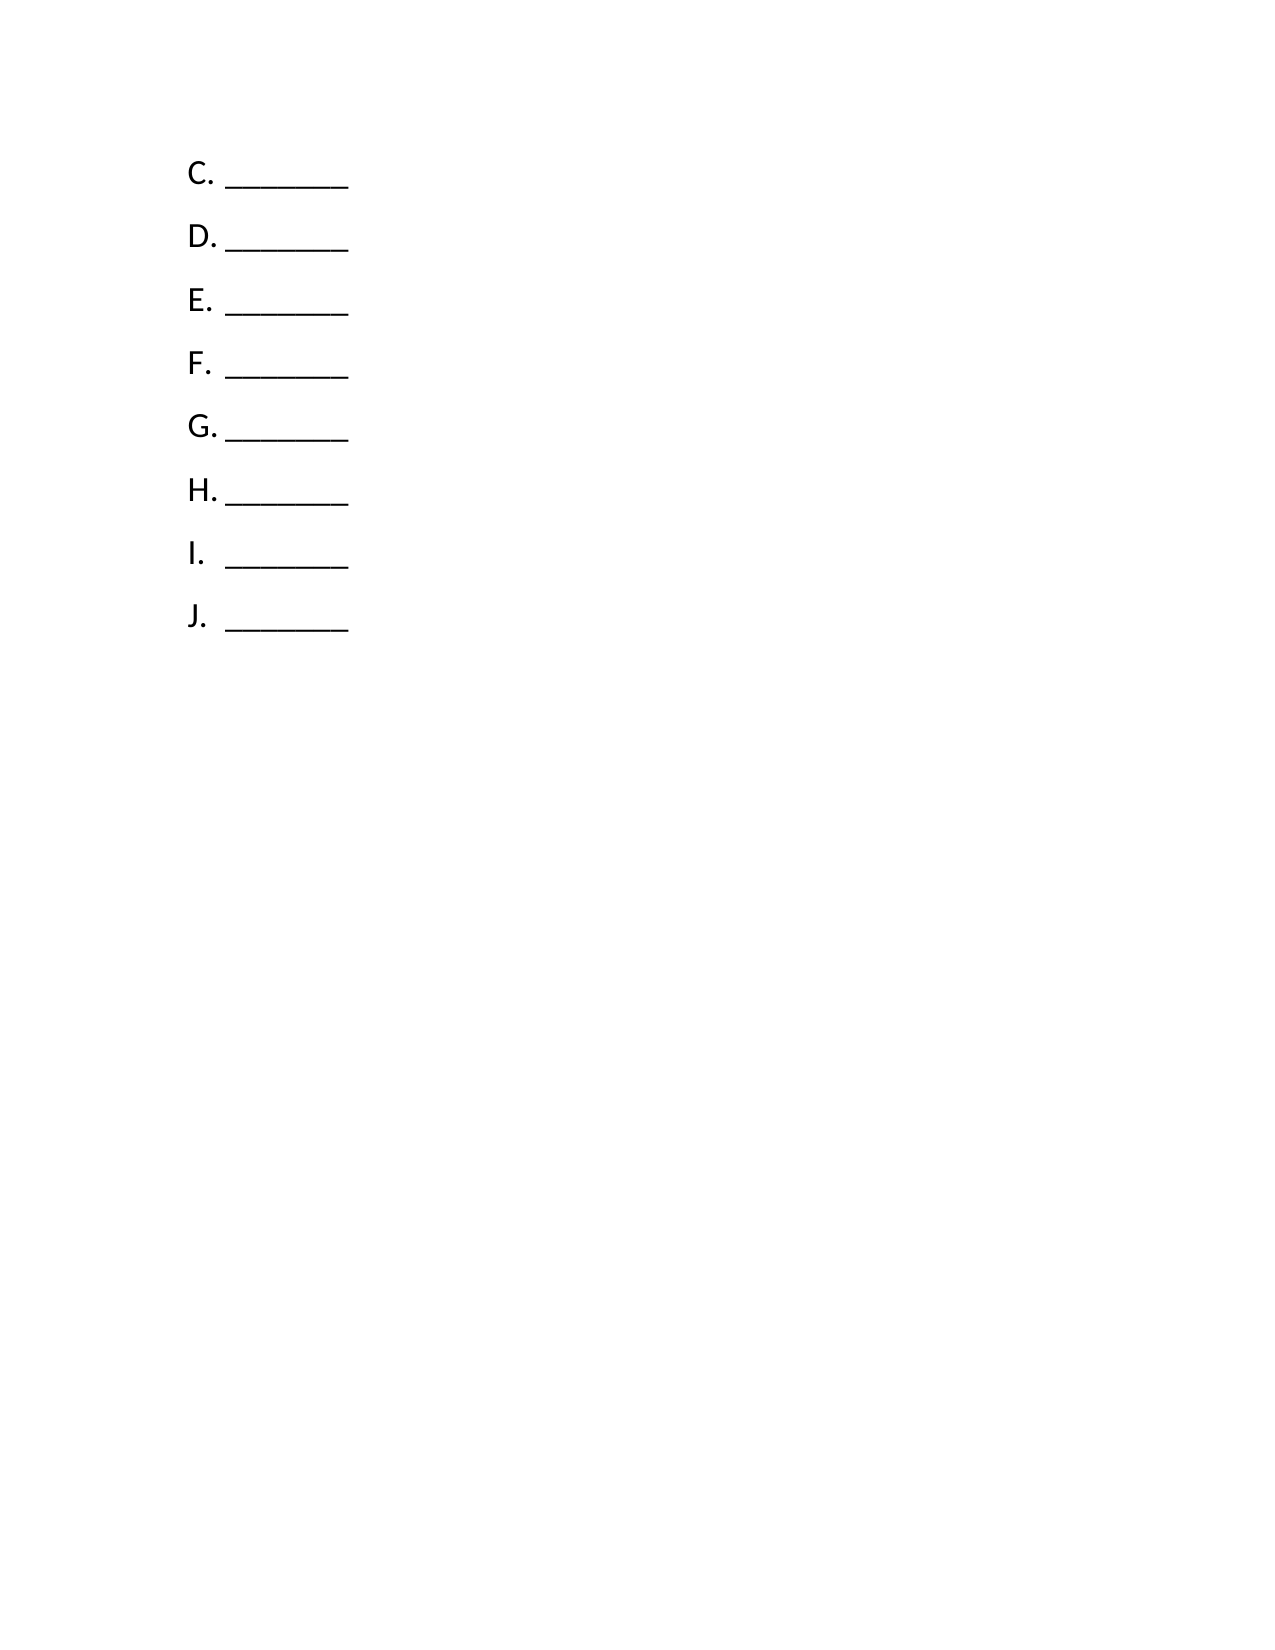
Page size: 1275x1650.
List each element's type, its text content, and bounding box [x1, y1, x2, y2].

list _______ [187, 150, 1125, 193]
list _______ [187, 340, 1125, 383]
list _______ [187, 467, 1125, 510]
list _______ [187, 213, 1125, 257]
list _______ [187, 593, 1125, 637]
list _______ [187, 277, 1125, 320]
list _______ [187, 530, 1125, 573]
list _______ [187, 403, 1125, 447]
